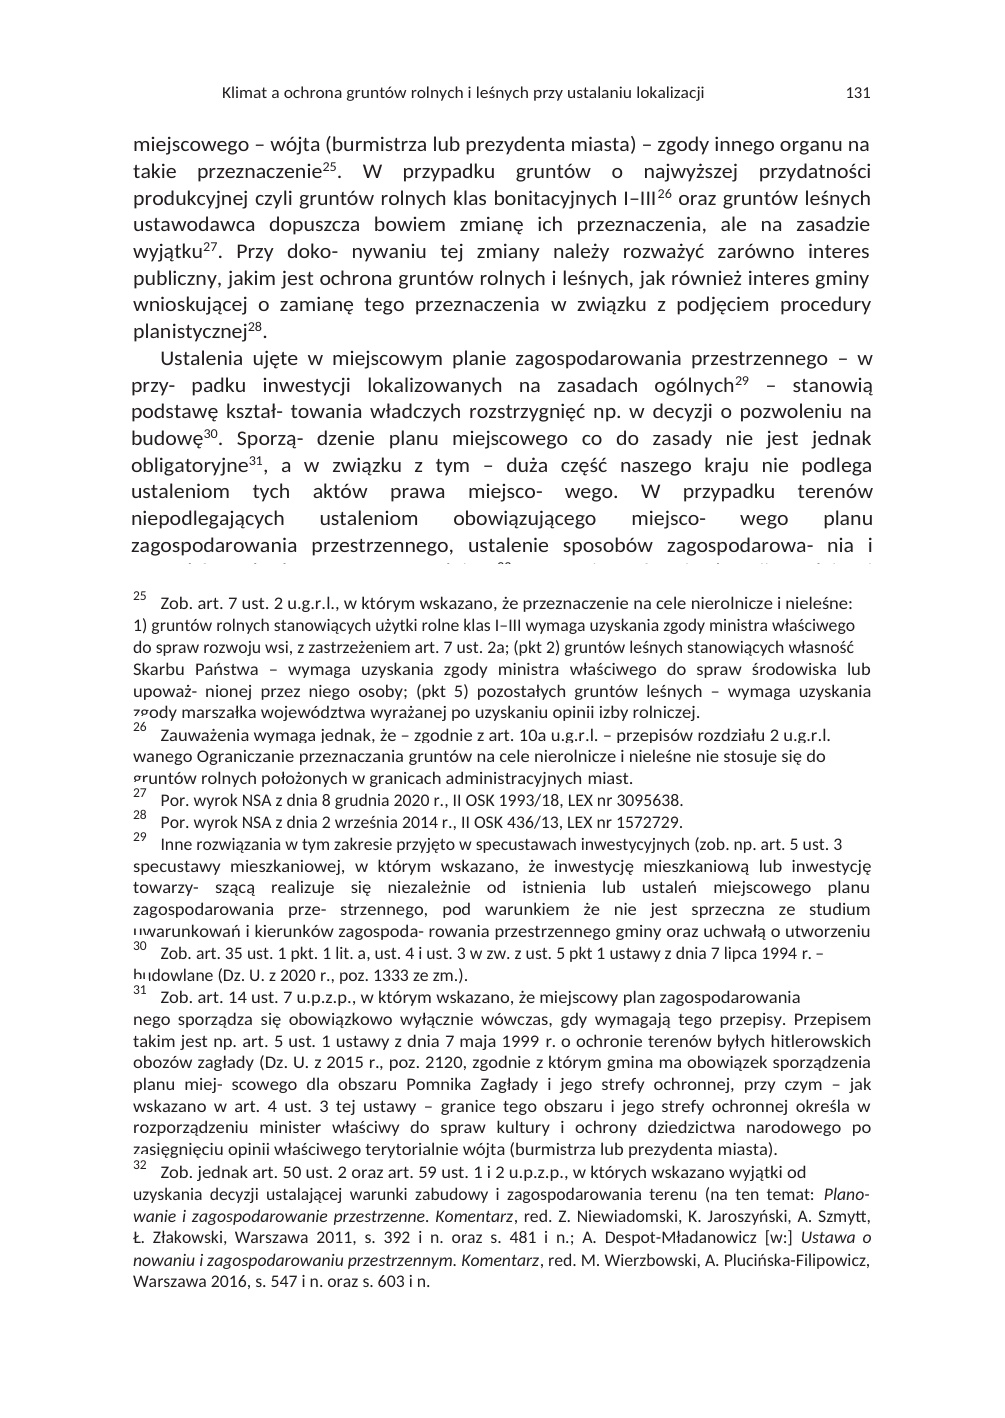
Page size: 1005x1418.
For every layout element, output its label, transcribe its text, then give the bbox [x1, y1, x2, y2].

text Zob. art. 14 ust. 7 u.p.z.p., w którym wskazano, że miejscowy plan zagospodarowania przestrzen- [160, 986, 873, 1006]
text wanego Ograniczanie przeznaczania gruntów na cele nierolnicze i nieleśne nie stosuje się do gruntów rolnych położonych w granicach administracyjnych miast. [133, 746, 871, 789]
text specustawy mieszkaniowej, w którym wskazano, że inwestycję mieszkaniową lub inwestycję towarzy- szącą realizuje się niezależnie od istnienia lub ustaleń miejscowego planu zagospodarowania prze- strzennego, pod warunkiem że nie jest sprzeczna ze studium uwarunkowań i kierunków zagospoda- rowania przestrzennego gminy oraz uchwałą o utworzeniu parku kulturowego). [133, 855, 871, 944]
text uzyskania decyzji ustalającej warunki zabudowy i zagospodarowania terenu (na ten temat: Plano- wanie i zagospodarowanie przestrzenne. Komentarz, red. Z. Niewiadomski, K. Jaroszyński, A. Szmytt, Ł. Złakowski, Warszawa 2011, s. 392 i n. oraz s. 481 i n.; A. Despot-Mładanowicz [w:] Ustawa o pla- [133, 1183, 871, 1247]
text nego sporządza się obowiązkowo wyłącznie wówczas, gdy wymagają tego przepisy. Przepisem takim jest np. art. 5 ust. 1 ustawy z dnia 7 maja 1999 r. o ochronie terenów byłych hitlerowskich obozów zagłady (Dz. U. z 2015 r., poz. 2120, zgodnie z którym gmina ma obowiązek sporządzenia planu miej- scowego dla obszaru Pomnika Zagłady i jego strefy ochronnej, przy czym – jak wskazano w art. 4 ust. 3 tej ustawy – granice tego obszaru i jego strefy ochronnej określa w rozporządzeniu minister właściwy do spraw kultury i ochrony dziedzictwa narodowego po zasięgnięciu opinii właściwego terytorialnie wójta (burmistrza lub prezydenta miasta). [133, 1008, 871, 1160]
text 29 [133, 828, 149, 844]
text Zauważenia wymaga jednak, że – zgodnie z art. 10a u.g.r.l. – przepisów rozdziału 2 u.g.r.l. zatytuło- [160, 724, 873, 743]
text Por. wyrok NSA z dnia 8 grudnia 2020 r., II OSK 1993/18, LEX nr 3095638. Por. wyrok NSA z dnia 2 września 2014 r., II OSK 436/13, LEX nr 1572729. [160, 789, 686, 833]
text Zob. jednak art. 50 ust. 2 oraz art. 59 ust. 1 i 2 u.p.z.p., w których wskazano wyjątki od obowiązku [160, 1161, 873, 1181]
text Klimat a ochrona gruntów rolnych i leśnych przy ustalaniu lokalizacji inwestycji… [222, 82, 784, 104]
text Ustalenia ujęte w miejscowym planie zagospodarowania przestrzennego – w przy- padku inwestycji lokalizowanych na zasadach ogólnych29 – stanowią podstawę kształ- towania władczych rozstrzygnięć np. w decyzji o pozwoleniu na budowę30. Sporzą- dzenie planu miejscowego co do zasady nie jest jednak obligatoryjne31, a w związku z tym – duża część naszego kraju nie podlega ustaleniom tych aktów prawa miejsco- wego. W przypadku terenów niepodlegających ustaleniom obowiązującego miejsco- wego planu zagospodarowania przestrzennego, ustalenie sposobów zagospodarowa- nia i warunków zabudowy terenu zasadniczo32 następuje w formie decyzji ustalającej warunki zabudowy i zagospodarowania terenu. Decyzja ta przybiera postać decyzji [131, 345, 873, 563]
text nowaniu i zagospodarowaniu przestrzennym. Komentarz, red. M. Wierzbowski, A. Plucińska-Filipowicz, Warszawa 2016, s. 547 i n. oraz s. 603 i n. [133, 1249, 873, 1292]
text Inne rozwiązania w tym zakresie przyjęto w specustawach inwestycyjnych (zob. np. art. 5 ust. 3 [160, 833, 873, 853]
text budowlane (Dz. U. z 2020 r., poz. 1333 ze zm.). [133, 964, 470, 986]
text 31 [133, 981, 149, 997]
text 30 [133, 937, 149, 954]
text 26 [133, 718, 149, 735]
text Skarbu Państwa – wymaga uzyskania zgody ministra właściwego do spraw środowiska lub upoważ- nionej przez niego osoby; (pkt 5) pozostałych gruntów leśnych – wymaga uzyskania zgody marszałka województwa wyrażanej po uzyskaniu opinii izby rolniczej. [133, 658, 871, 723]
text 27 [133, 784, 149, 801]
text 28 [133, 806, 149, 822]
text Zob. art. 35 ust. 1 pkt. 1 lit. a, ust. 4 i ust. 3 w zw. z ust. 5 pkt 1 ustawy z dnia 7 lipca 1994 r. – Prawo [160, 942, 873, 966]
text 32 [133, 1156, 149, 1172]
text 25 [133, 589, 149, 604]
text 1) gruntów rolnych stanowiących użytki rolne klas I–III wymaga uzyskania zgody ministra właściwego do spraw rozwoju wsi, z zastrzeżeniem art. 7 ust. 2a; (pkt 2) gruntów leśnych stanowiących własność [133, 614, 871, 656]
text 131 [845, 82, 873, 103]
text miejscowego – wójta (burmistrza lub prezydenta miasta) – zgody innego organu na takie przeznaczenie25. W przypadku gruntów o najwyższej przydatności produkcyjnej czyli gruntów rolnych klas bonitacyjnych I–III26 oraz gruntów leśnych ustawodawca dopuszcza bowiem zmianę ich przeznaczenia, ale na zasadzie wyjątku27. Przy doko- nywaniu tej zmiany należy rozważyć zarówno interes publiczny, jakim jest ochrona gruntów rolnych i leśnych, jak również interes gminy wnioskującej o zamianę tego przeznaczenia w związku z podjęciem procedury planistycznej28. [133, 132, 871, 344]
text Zob. art. 7 ust. 2 u.g.r.l., w którym wskazano, że przeznaczenie na cele nierolnicze i nieleśne: (pkt [160, 592, 873, 612]
